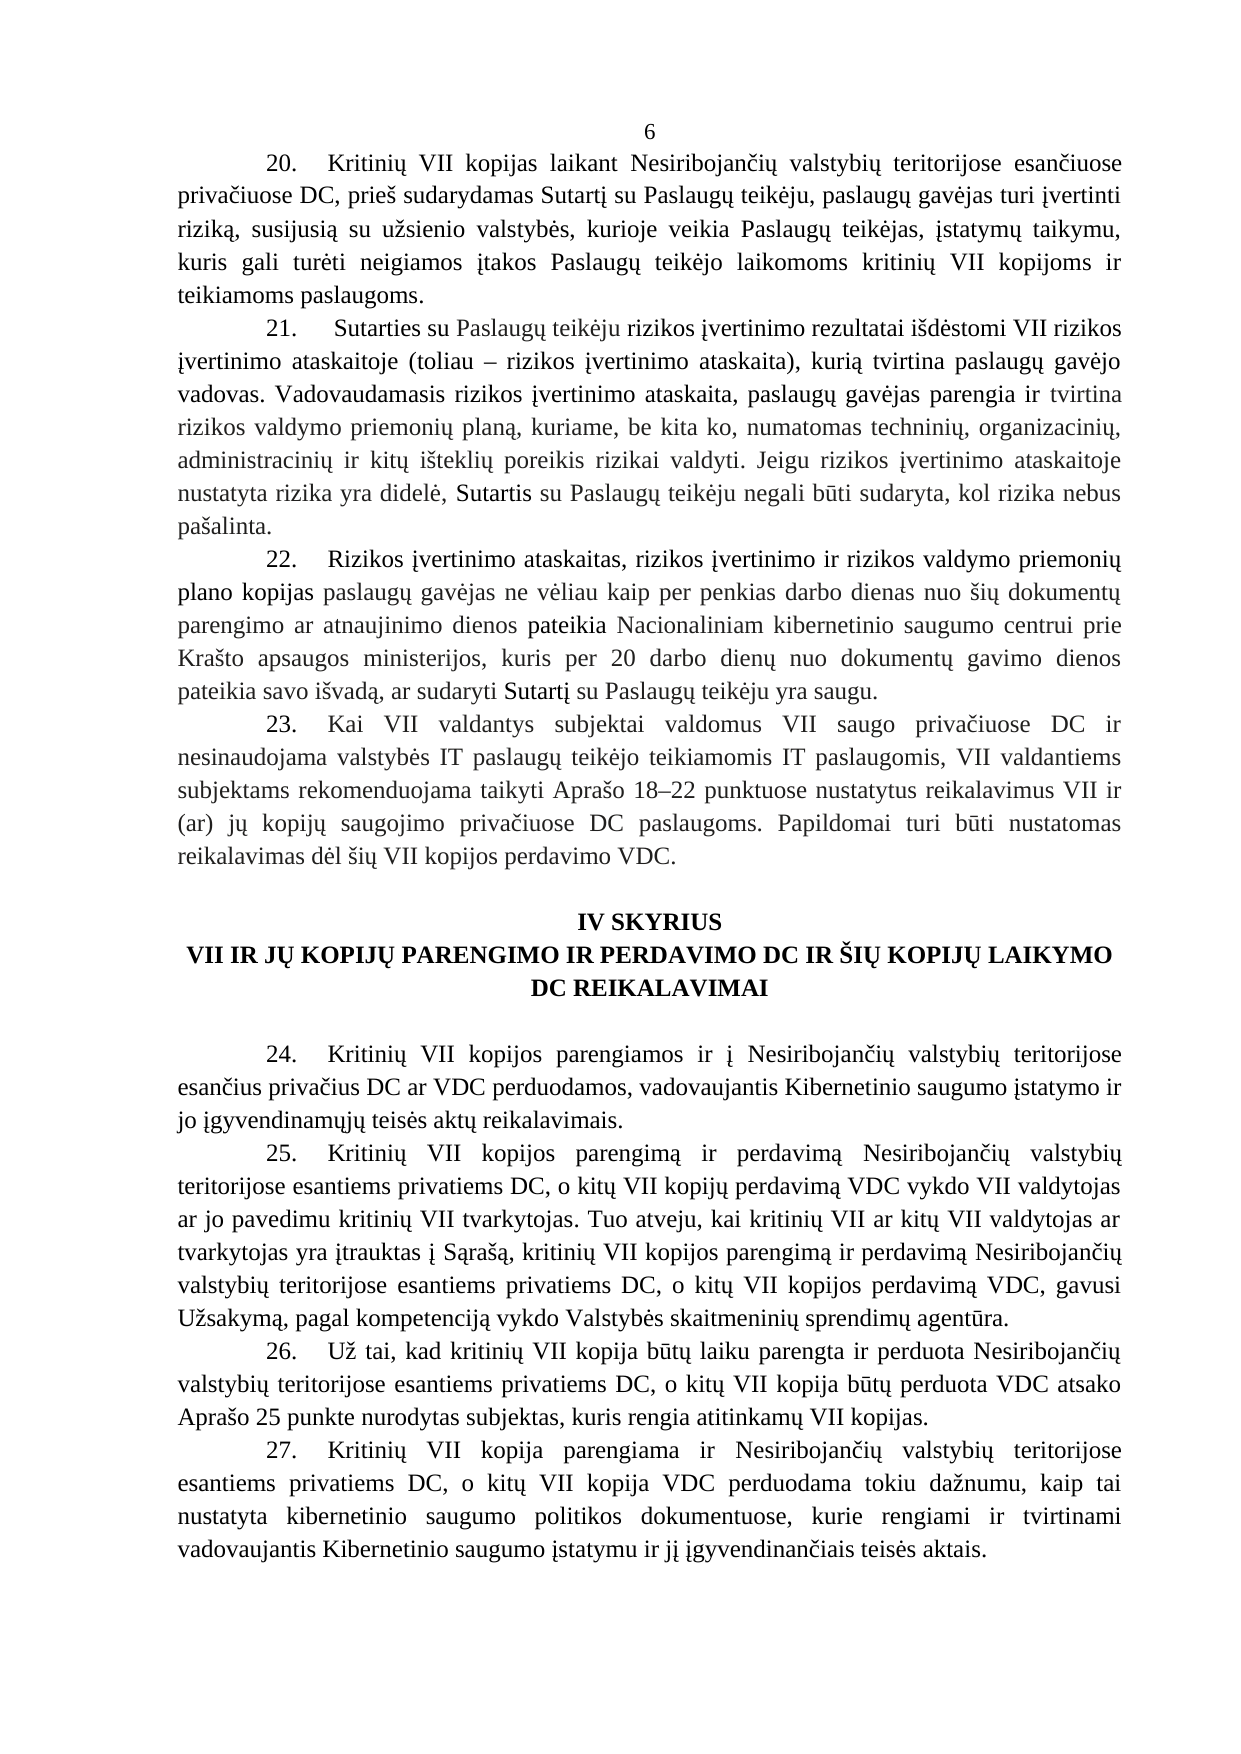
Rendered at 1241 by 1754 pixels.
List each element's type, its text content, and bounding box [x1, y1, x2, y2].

text 24. Kritinių VII kopijos parengiamos ir į Nesiribojančių valstybių teritorijose esančius privačius DC ar VDC perduodamos, vadovaujantis Kibernetinio saugumo įstatymo ir jo įgyvendinamųjų teisės aktų reikalavimais. [177, 1039, 1122, 1134]
text 26. Už tai, kad kritinių VII kopija būtų laiku parengta ir perduota Nesiribojančių valstybių teritorijose esantiems privatiems DC, o kitų VII kopija būtų perduota VDC atsako Aprašo 25 punkte nurodytas subjektas, kuris rengia atitinkamų VII kopijas. [177, 1336, 1122, 1431]
text 25. Kritinių VII kopijos parengimą ir perdavimą Nesiribojančių valstybių teritorijose esantiems privatiems DC, o kitų VII kopijų perdavimą VDC vykdo VII valdytojas ar jo pavedimu kritinių VII tvarkytojas. Tuo atveju, kai kritinių VII ar kitų VII valdytojas ar tvarkytojas yra įtrauktas į Sąrašą, kritinių VII kopijos parengimą ir perdavimą Nesiribojančių valstybių teritorijose esantiems privatiems DC, o kitų VII kopijos perdavimą VDC, gavusi Užsakymą, pagal kompetenciją vykdo Valstybės skaitmeninių sprendimų agentūra. [177, 1138, 1122, 1332]
text 22. Rizikos įvertinimo ataskaitas, rizikos įvertinimo ir rizikos valdymo priemonių plano kopijas paslaugų gavėjas ne vėliau kaip per penkias darbo dienas nuo šių dokumentų parengimo ar atnaujinimo dienos pateikia Nacionaliniam kibernetinio saugumo centrui prie Krašto apsaugos ministerijos, kuris per 20 darbo dienų nuo dokumentų gavimo dienos pateikia savo išvadą, ar sudaryti Sutartį su Paslaugų teikėju yra saugu. [177, 544, 1122, 705]
text 27. Kritinių VII kopija parengiama ir Nesiribojančių valstybių teritorijose esantiems privatiems DC, o kitų VII kopija VDC perduodama tokiu dažnumu, kaip tai nustatyta kibernetinio saugumo politikos dokumentuose, kurie rengiami ir tvirtinami vadovaujantis Kibernetinio saugumo įstatymu ir jį įgyvendinančiais teisės aktais. [177, 1435, 1122, 1563]
text 20. Kritinių VII kopijas laikant Nesiribojančių valstybių teritorijose esančiuose privačiuose DC, prieš sudarydamas Sutartį su Paslaugų teikėju, paslaugų gavėjas turi įvertinti riziką, susijusią su užsienio valstybės, kurioje veikia Paslaugų teikėjas, įstatymų taikymu, kuris gali turėti neigiamos įtakos Paslaugų teikėjo laikomoms kritinių VII kopijoms ir teikiamoms paslaugoms. [177, 148, 1122, 308]
text VII IR JŲ KOPIJŲ PARENGIMO IR PERDAVIMO DC IR ŠIŲ KOPIJŲ LAIKYMO DC REIKALAVIMAI [177, 940, 1122, 1002]
text 23. Kai VII valdantys subjektai valdomus VII saugo privačiuose DC ir nesinaudojama valstybės IT paslaugų teikėjo teikiamomis IT paslaugomis, VII valdantiems subjektams rekomenduojama taikyti Aprašo 18–22 punktuose nustatytus reikalavimus VII ir (ar) jų kopijų saugojimo privačiuose DC paslaugoms. Papildomai turi būti nustatomas reikalavimas dėl šių VII kopijos perdavimo VDC. [177, 709, 1122, 870]
text IV SKYRIUS [177, 907, 1122, 936]
text 21. Sutarties su Paslaugų teikėju rizikos įvertinimo rezultatai išdėstomi VII rizikos įvertinimo ataskaitoje (toliau – rizikos įvertinimo ataskaita), kurią tvirtina paslaugų gavėjo vadovas. Vadovaudamasis rizikos įvertinimo ataskaita, paslaugų gavėjas parengia ir tvirtina rizikos valdymo priemonių planą, kuriame, be kita ko, numatomas techninių, organizacinių, administracinių ir kitų išteklių poreikis rizikai valdyti. Jeigu rizikos įvertinimo ataskaitoje nustatyta rizika yra didelė, Sutartis su Paslaugų teikėju negali būti sudaryta, kol rizika nebus pašalinta. [177, 313, 1122, 539]
